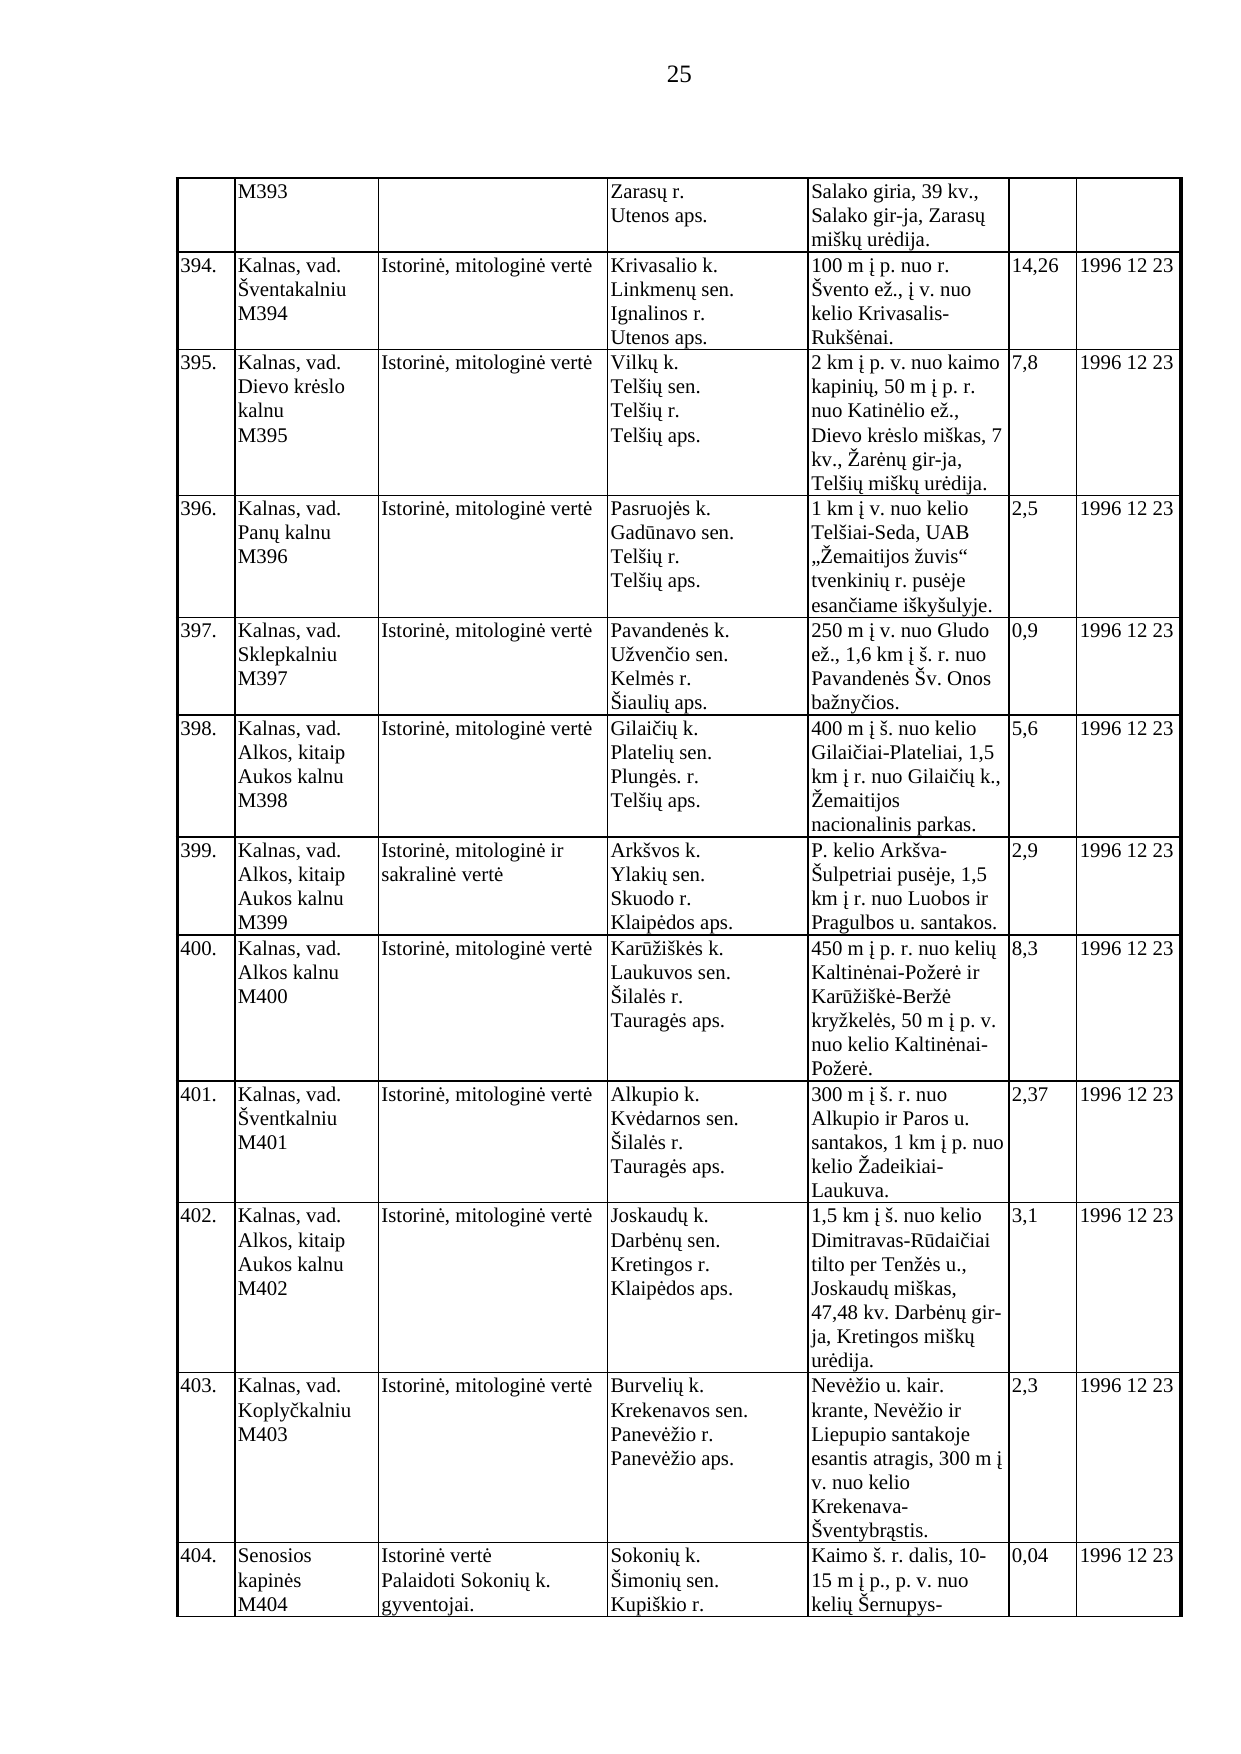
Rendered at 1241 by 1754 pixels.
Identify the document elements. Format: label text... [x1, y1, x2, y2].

table_cell Kalnas, vad. Alkos, kitaip Aukos kalnu M399 [236, 838, 378, 934]
table_cell Vilkų k. Telšių sen. Telšių r. Telšių aps. [608, 350, 807, 495]
table_cell 399. [179, 838, 234, 934]
table_cell 250 m į v. nuo Gludo ež., 1,6 km į š. r. nuo Pavandenės Šv. Onos bažnyčios. [809, 618, 1008, 714]
table_cell M393 [236, 179, 378, 251]
table_cell Kaimo š. r. dalis, 10-15 m į p., p. v. nuo kelių Šernupys- [809, 1543, 1008, 1616]
table_cell 1996 12 23 [1077, 496, 1179, 617]
table_cell Krivasalio k. Linkmenų sen. Ignalinos r. Utenos aps. [608, 253, 807, 349]
table_cell 403. [179, 1373, 234, 1542]
table_cell Istorinė, mitologinė ir sakralinė vertė [379, 838, 607, 934]
table_cell 1996 12 23 [1077, 1203, 1179, 1372]
table_cell [1010, 179, 1076, 251]
table_cell Istorinė, mitologinė vertė [379, 496, 607, 617]
table_cell 5,6 [1010, 716, 1076, 836]
table_cell Kalnas, vad. Panų kalnu M396 [236, 496, 378, 617]
table_cell P. kelio Arkšva-Šulpetriai pusėje, 1,5 km į r. nuo Luobos ir Pragulbos u. santakos. [809, 838, 1008, 934]
table_cell 7,8 [1010, 350, 1076, 495]
table_cell 0,9 [1010, 618, 1076, 714]
table_cell Istorinė, mitologinė vertė [379, 1082, 607, 1202]
table_cell Istorinė, mitologinė vertė [379, 716, 607, 836]
table_cell [379, 179, 607, 251]
table_cell Karūžiškės k. Laukuvos sen. Šilalės r. Tauragės aps. [608, 936, 807, 1080]
table_cell 1996 12 23 [1077, 350, 1179, 495]
table_cell 1 km į v. nuo kelio Telšiai-Seda, UAB „Žemaitijos žuvis“ tvenkinių r. pusėje esančiame iškyšulyje. [809, 496, 1008, 617]
table_cell Gilaičių k. Platelių sen. Plungės. r. Telšių aps. [608, 716, 807, 836]
table_cell Kalnas, vad. Koplyčkalniu M403 [236, 1373, 378, 1542]
table_cell Istorinė, mitologinė vertė [379, 618, 607, 714]
table_cell Kalnas, vad. Dievo krėslo kalnu M395 [236, 350, 378, 495]
table_cell 2,5 [1010, 496, 1076, 617]
table_cell 1996 12 23 [1077, 716, 1179, 836]
table_cell Nevėžio u. kair. krante, Nevėžio ir Liepupio santakoje esantis atragis, 300 m į v. nuo kelio Krekenava-Šventybrąstis. [809, 1373, 1008, 1542]
table_cell Kalnas, vad. Šventkalniu M401 [236, 1082, 378, 1202]
table_cell Istorinė, mitologinė vertė [379, 350, 607, 495]
table_cell 2,37 [1010, 1082, 1076, 1202]
table_cell 1996 12 23 [1077, 253, 1179, 349]
table_cell 400. [179, 936, 234, 1080]
table_cell 397. [179, 618, 234, 714]
table_cell Istorinė vertė Palaidoti Sokonių k. gyventojai. [379, 1543, 607, 1616]
table_cell 400 m į š. nuo kelio Gilaičiai-Plateliai, 1,5 km į r. nuo Gilaičių k., Žemaitijos nacionalinis parkas. [809, 716, 1008, 836]
table_cell 100 m į p. nuo r. Švento ež., į v. nuo kelio Krivasalis-Rukšėnai. [809, 253, 1008, 349]
table_cell Salako giria, 39 kv., Salako gir-ja, Zarasų miškų urėdija. [809, 179, 1008, 251]
table_cell 1,5 km į š. nuo kelio Dimitravas-Rūdaičiai tilto per Tenžės u., Joskaudų miškas, 47,48 kv. Darbėnų gir-ja, Kretingos miškų urėdija. [809, 1203, 1008, 1372]
table_cell Arkšvos k. Ylakių sen. Skuodo r. Klaipėdos aps. [608, 838, 807, 934]
table_cell 2,9 [1010, 838, 1076, 934]
table_cell Kalnas, vad. Sklepkalniu M397 [236, 618, 378, 714]
table_cell Kalnas, vad. Šventakalniu M394 [236, 253, 378, 349]
table_cell Istorinė, mitologinė vertė [379, 253, 607, 349]
table_cell Zarasų r. Utenos aps. [608, 179, 807, 251]
table_cell [179, 179, 234, 251]
table_cell 1996 12 23 [1077, 1082, 1179, 1202]
table_cell 1996 12 23 [1077, 618, 1179, 714]
table_cell 402. [179, 1203, 234, 1372]
table_cell Senosios kapinės M404 [236, 1543, 378, 1616]
table_cell 8,3 [1010, 936, 1076, 1080]
table_cell 404. [179, 1543, 234, 1616]
table_cell Istorinė, mitologinė vertė [379, 936, 607, 1080]
table_cell Burvelių k. Krekenavos sen. Panevėžio r. Panevėžio aps. [608, 1373, 807, 1542]
table_cell Pavandenės k. Užvenčio sen. Kelmės r. Šiaulių aps. [608, 618, 807, 714]
table_cell 395. [179, 350, 234, 495]
table_cell 398. [179, 716, 234, 836]
table_cell 394. [179, 253, 234, 349]
table_cell Joskaudų k. Darbėnų sen. Kretingos r. Klaipėdos aps. [608, 1203, 807, 1372]
table_cell 401. [179, 1082, 234, 1202]
table_cell Kalnas, vad. Alkos, kitaip Aukos kalnu M402 [236, 1203, 378, 1372]
table_cell 1996 12 23 [1077, 838, 1179, 934]
table_cell 2,3 [1010, 1373, 1076, 1542]
table_cell 300 m į š. r. nuo Alkupio ir Paros u. santakos, 1 km į p. nuo kelio Žadeikiai-Laukuva. [809, 1082, 1008, 1202]
table_cell Istorinė, mitologinė vertė [379, 1373, 607, 1542]
table_cell 450 m į p. r. nuo kelių Kaltinėnai-Požerė ir Karūžiškė-Beržė kryžkelės, 50 m į p. v. nuo kelio Kaltinėnai-Požerė. [809, 936, 1008, 1080]
table_cell 1996 12 23 [1077, 1373, 1179, 1542]
table_cell Sokonių k. Šimonių sen. Kupiškio r. [608, 1543, 807, 1616]
table_cell Kalnas, vad. Alkos kalnu M400 [236, 936, 378, 1080]
table_cell [1077, 179, 1179, 251]
table_cell Pasruojės k. Gadūnavo sen. Telšių r. Telšių aps. [608, 496, 807, 617]
table_cell 3,1 [1010, 1203, 1076, 1372]
table_cell 1996 12 23 [1077, 1543, 1179, 1616]
table_cell 2 km į p. v. nuo kaimo kapinių, 50 m į p. r. nuo Katinėlio ež., Dievo krėslo miškas, 7 kv., Žarėnų gir-ja, Telšių miškų urėdija. [809, 350, 1008, 495]
table_cell 1996 12 23 [1077, 936, 1179, 1080]
table_cell 396. [179, 496, 234, 617]
table_cell Alkupio k. Kvėdarnos sen. Šilalės r. Tauragės aps. [608, 1082, 807, 1202]
table_cell Istorinė, mitologinė vertė [379, 1203, 607, 1372]
table_cell 0,04 [1010, 1543, 1076, 1616]
table_cell Kalnas, vad. Alkos, kitaip Aukos kalnu M398 [236, 716, 378, 836]
table_cell 14,26 [1010, 253, 1076, 349]
